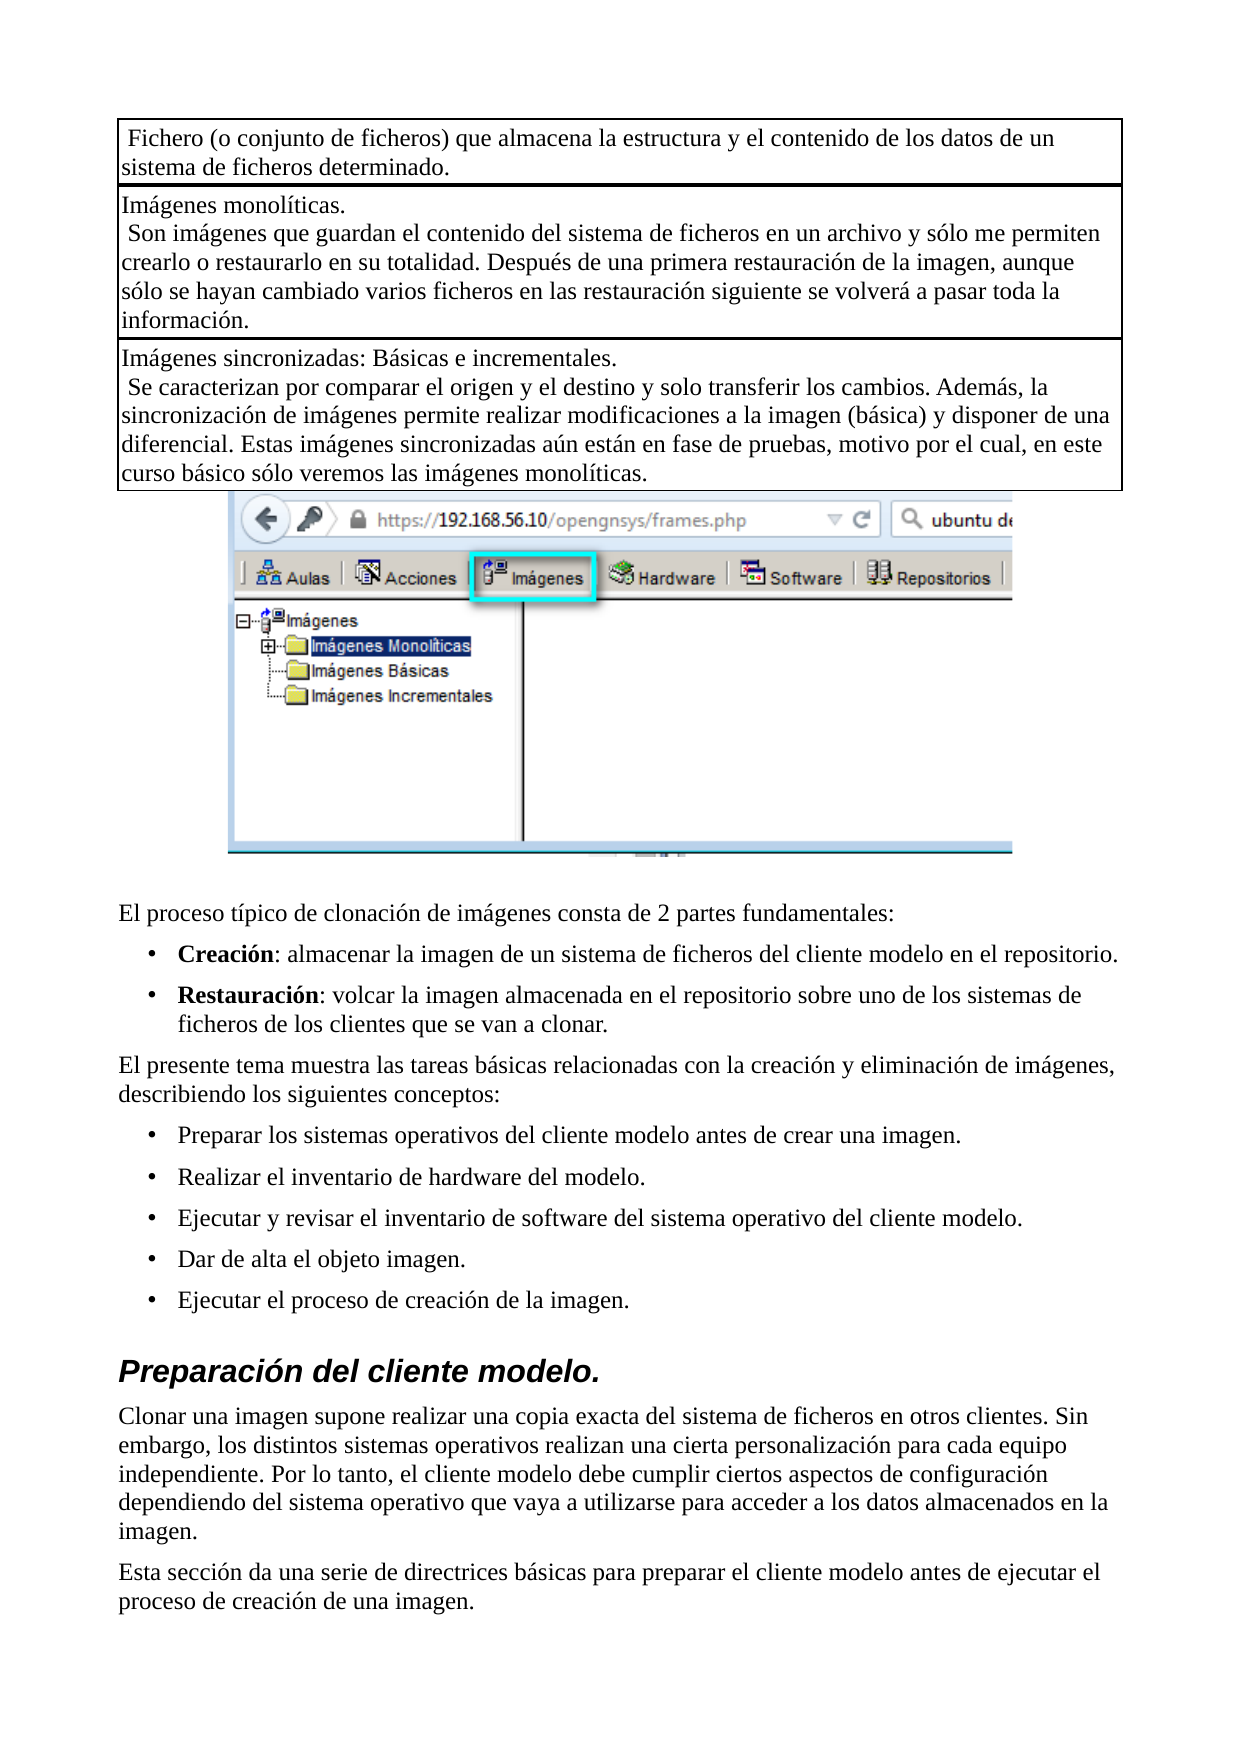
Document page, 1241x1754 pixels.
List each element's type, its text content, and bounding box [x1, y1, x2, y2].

list Ejecutar y revisar el inventario de software del sistema operativo del cliente modelo. [148, 1203, 1122, 1232]
list Ejecutar el proceso de creación de la imagen. [148, 1286, 1122, 1314]
text El presente tema muestra las tareas básicas relacionadas con la creación y eliminación de imágenes, describiendo los siguientes conceptos: [118, 1051, 1122, 1108]
list Creación: almacenar la imagen de un sistema de ficheros del cliente modelo en el repositorio. [148, 939, 1122, 968]
list Dar de alta el objeto imagen. [148, 1244, 1122, 1273]
list Realizar el inventario de hardware del modelo. [148, 1162, 1122, 1191]
list Restauración: volcar la imagen almacenada en el repositorio sobre uno de los sistemas de ficheros de los clientes que se van a clonar. [148, 981, 1122, 1038]
table_header Imágenes monolíticas. Son imágenes que guardan el contenido del sistema de ficheros en un archivo y sólo me permiten crearlo o restaurarlo en su totalidad. Después de una primera restauración de la imagen, aunque sólo se hayan cambiado varios ficheros en las restauración siguiente se volverá a pasar toda la información. [119, 187, 1121, 336]
subtitle Preparación del cliente modelo. [118, 1352, 1122, 1389]
table_header Imágenes sincronizadas: Básicas e incrementales. Se caracterizan por comparar el origen y el destino y solo transferir los cambios. Además, la sincronización de imágenes permite realizar modificaciones a la imagen (básica) y disponer de una diferencial. Estas imágenes sincronizadas aún están en fase de pruebas, motivo por el cual, en este curso básico sólo veremos las imágenes monolíticas. [119, 340, 1121, 489]
list Preparar los sistemas operativos del cliente modelo antes de crear una imagen. [148, 1121, 1122, 1149]
text Clonar una imagen supone realizar una copia exacta del sistema de ficheros en otros clientes. Sin embargo, los distintos sistemas operativos realizan una cierta personalización para cada equipo independiente. Por lo tanto, el cliente modelo debe cumplir ciertos aspectos de configuración dependiendo del sistema operativo que vaya a utilizarse para acceder a los datos almacenados en la imagen. [118, 1401, 1122, 1545]
text Esta sección da una serie de directrices básicas para preparar el cliente modelo antes de ejecutar el proceso de creación de una imagen. [118, 1557, 1122, 1615]
table_header Fichero (o conjunto de ficheros) que almacena la estructura y el contenido de los datos de un sistema de ficheros determinado. [119, 120, 1121, 183]
text El proceso típico de clonación de imágenes consta de 2 partes fundamentales: [118, 898, 1122, 927]
